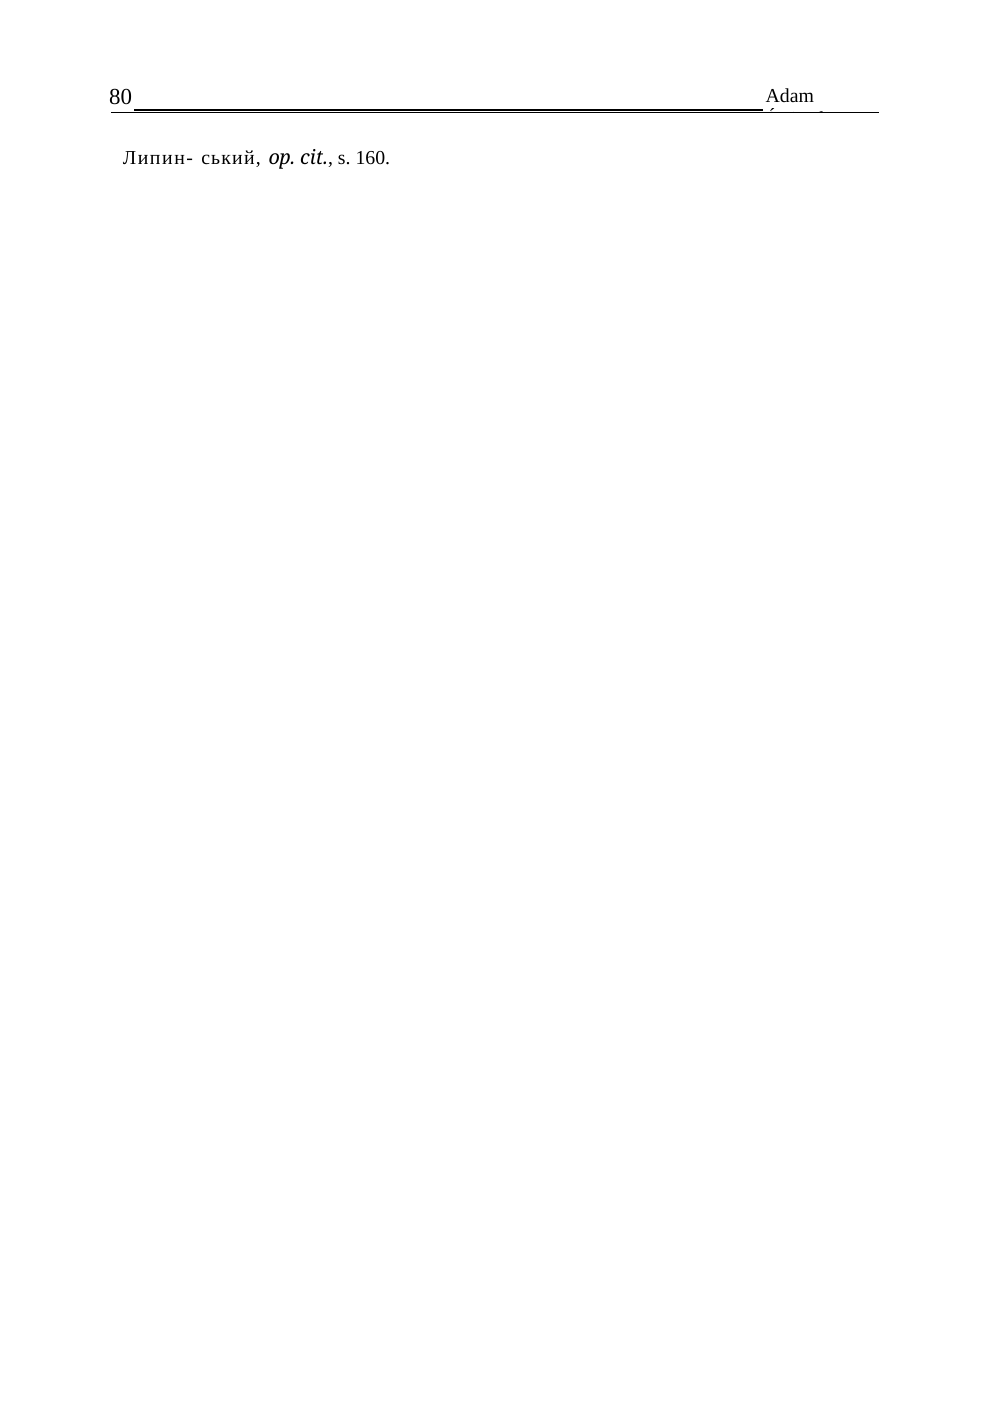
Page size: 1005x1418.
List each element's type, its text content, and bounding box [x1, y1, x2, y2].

text Липин- ський, op. cit., s. 160. [123, 146, 904, 169]
